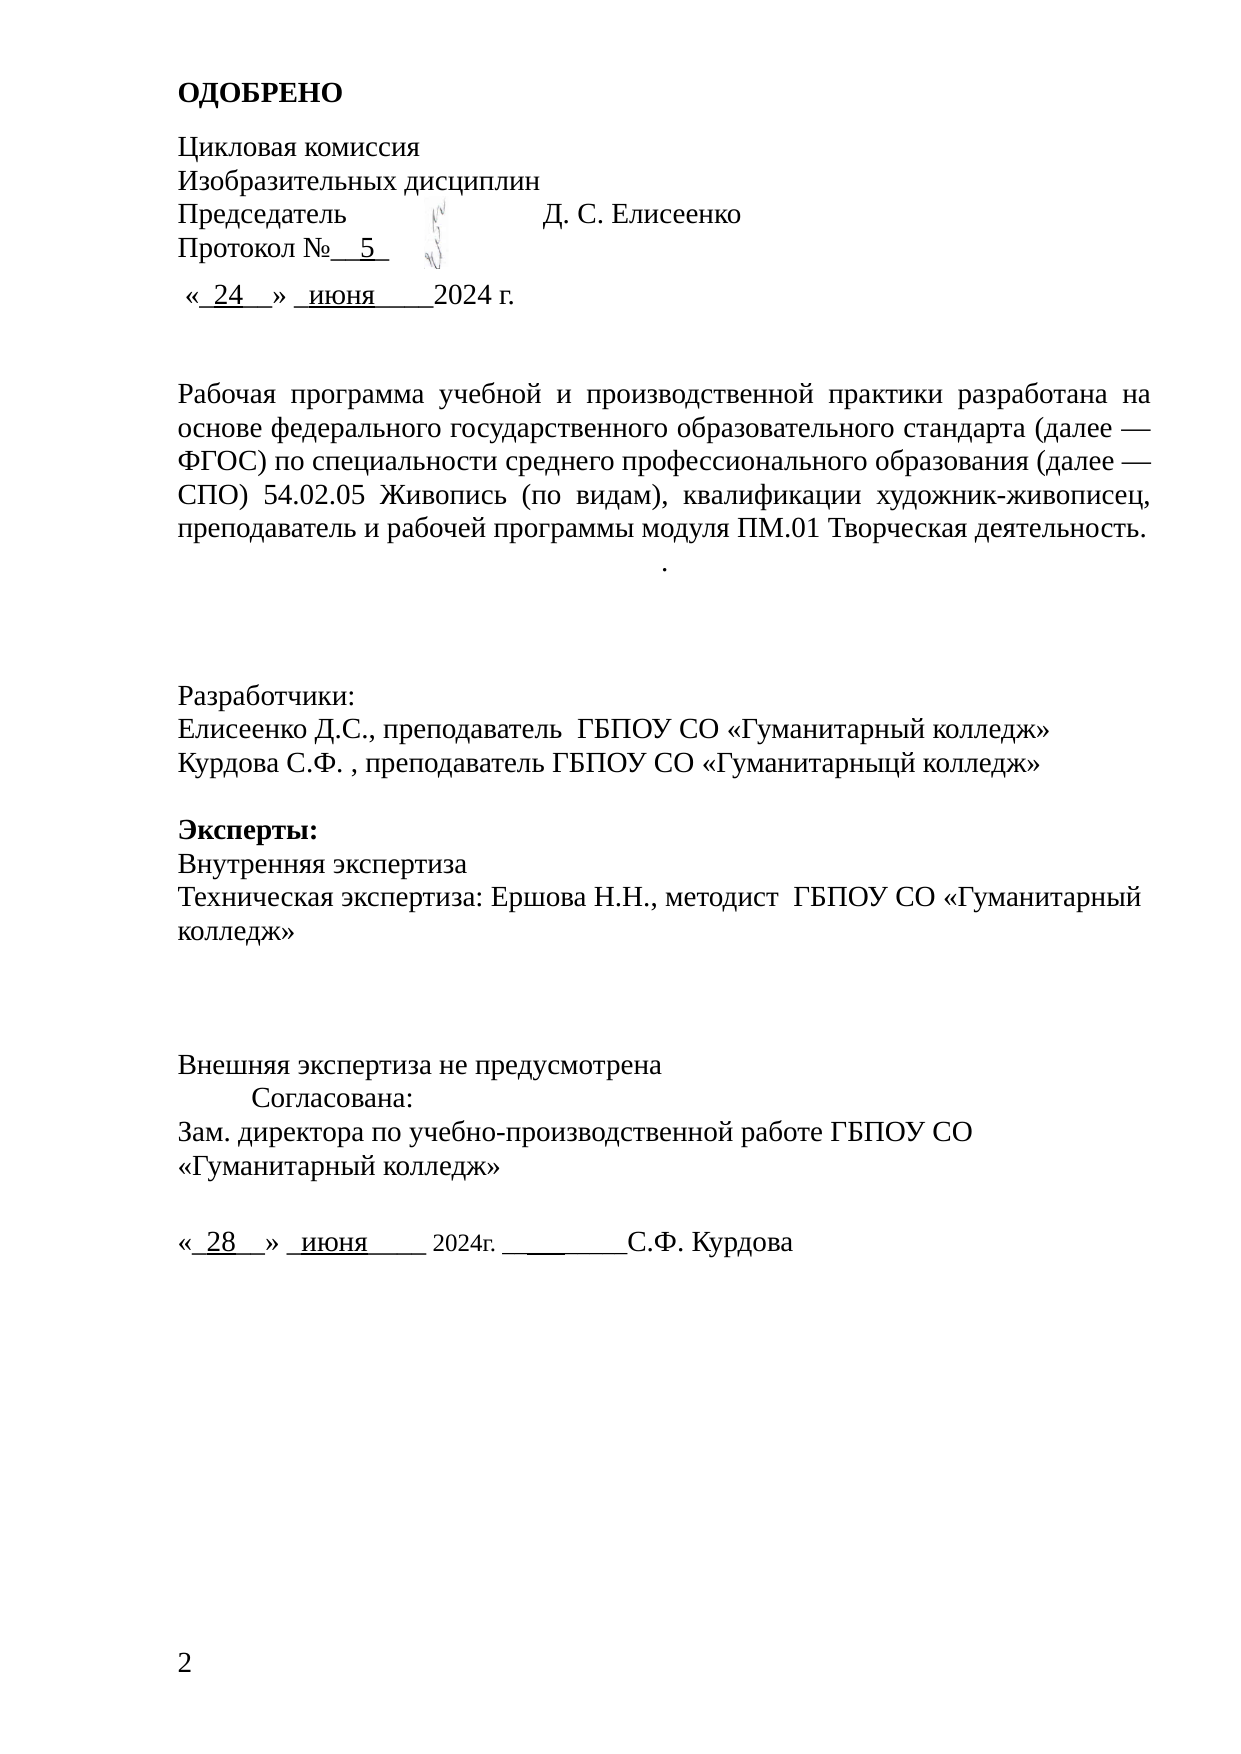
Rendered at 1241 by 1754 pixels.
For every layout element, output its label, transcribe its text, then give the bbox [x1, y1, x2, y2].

text Эксперты: [177, 812, 1152, 846]
text ОДОБРЕНО [177, 75, 1152, 108]
text «_24__» _июня____2024 г. [177, 277, 1152, 311]
text «_28__» _июня____ 2024г. __________С.Ф. Курдова [177, 1224, 1114, 1258]
text Зам. директора по учебно-производственной работе ГБПОУ СО «Гуманитарный колледж» [177, 1114, 1152, 1181]
text . [177, 544, 1152, 577]
text Согласована: [177, 1081, 1152, 1114]
table_header Председатель Протокол №__5_ [166, 196, 413, 277]
text Цикловая комиссия [177, 129, 1152, 163]
text Разработчики: [177, 678, 1152, 712]
text Изобразительных дисциплин [177, 163, 1152, 196]
text Рабочая программа учебной и производственной практики разработана на основе федерального государственного образовательного стандарта (далее — ФГОС) по специальности среднего профессионального образования (далее — СПО) 54.02.05 Живопись (по видам), квалификации художник-живописец, преподаватель и рабочей программы модуля ПМ.01 Творческая деятельность. [177, 376, 1152, 544]
table_header Д. С. Елисеенко [531, 196, 864, 277]
text Внутренняя экспертиза [177, 846, 1152, 879]
text Елисеенко Д.С., преподаватель ГБПОУ СО «Гуманитарный колледж» [177, 712, 1152, 745]
text Курдова С.Ф. , преподаватель ГБПОУ СО «Гуманитарныцй колледж» [177, 745, 1152, 779]
table_header [413, 196, 531, 277]
text Внешняя экспертиза не предусмотрена [177, 1047, 1152, 1081]
text Техническая экспертиза: Ершова Н.Н., методист ГБПОУ СО «Гуманитарный колледж» [177, 879, 1152, 946]
